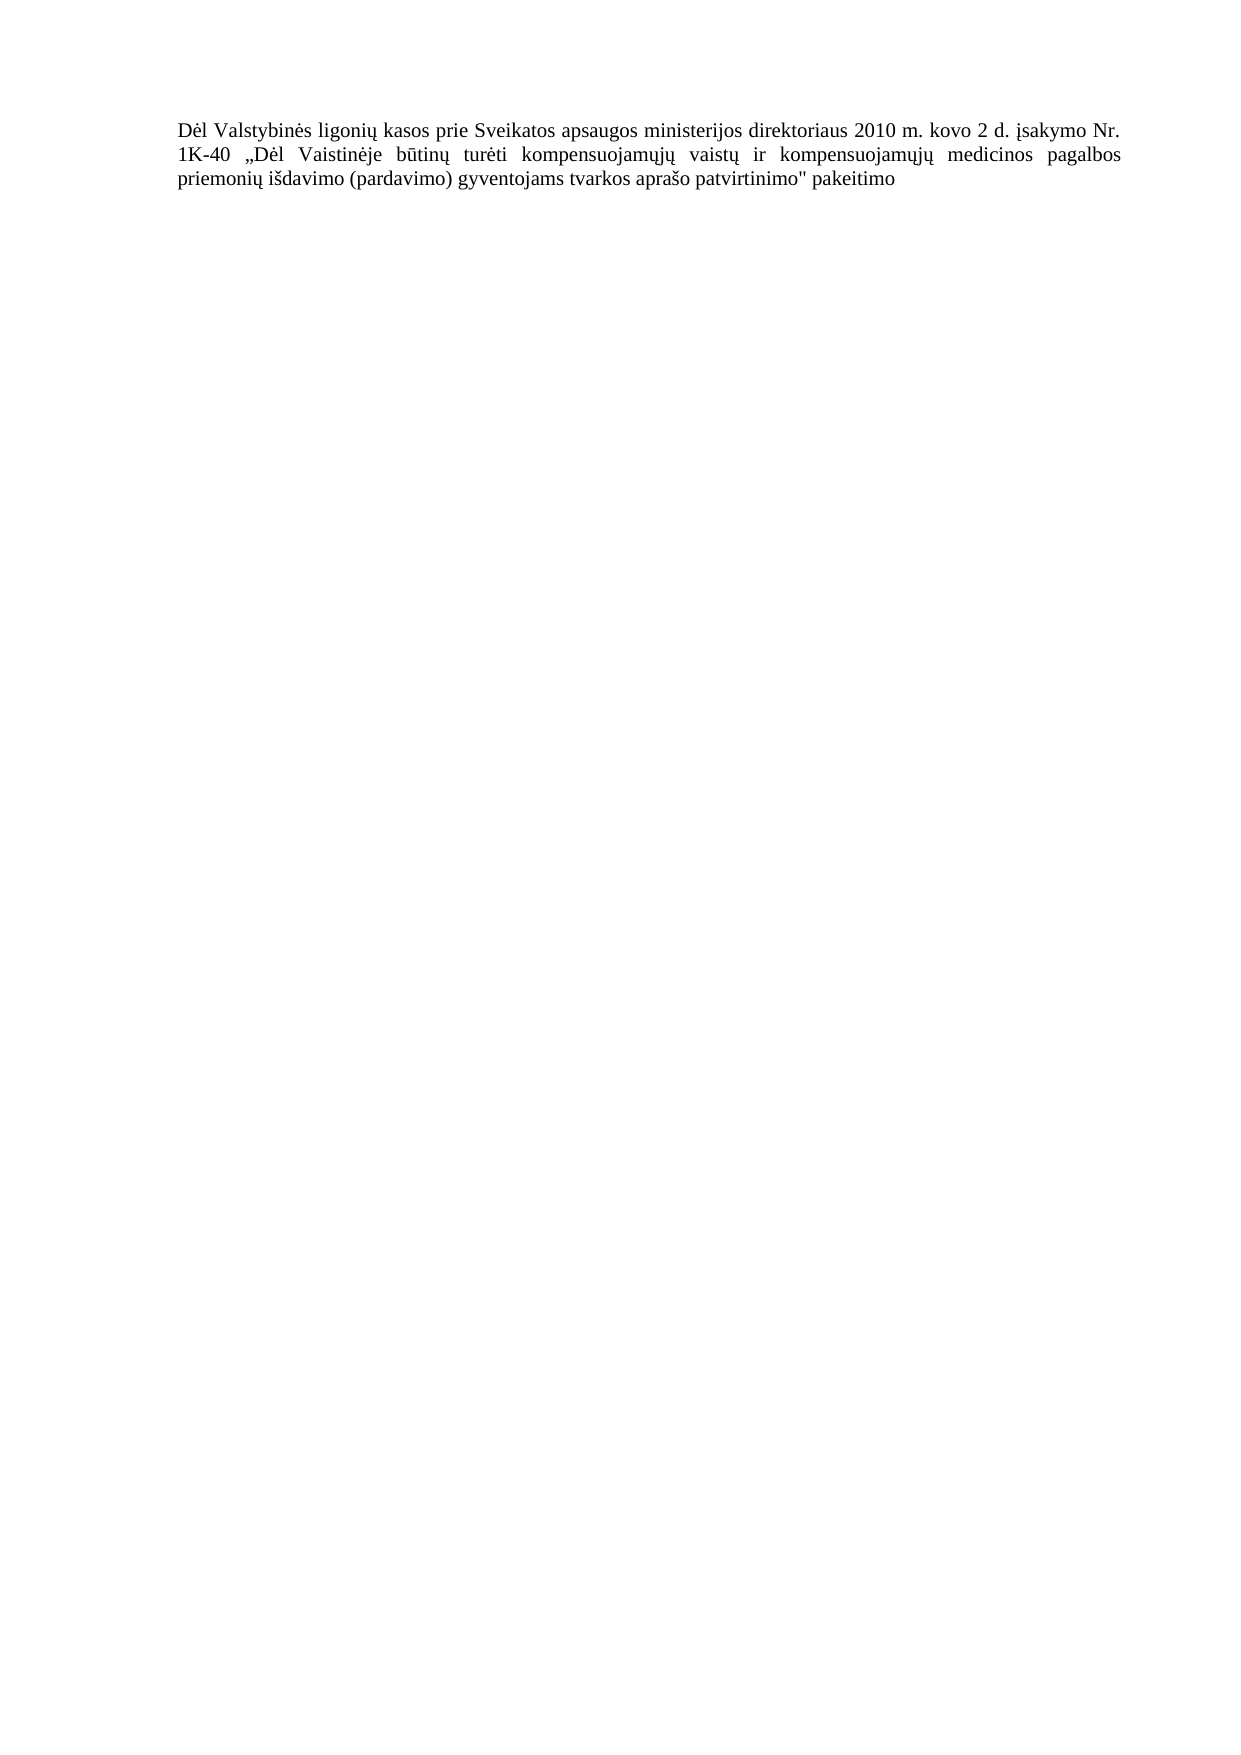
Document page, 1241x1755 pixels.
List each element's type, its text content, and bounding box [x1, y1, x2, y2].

text Dėl Valstybinės ligonių kasos prie Sveikatos apsaugos ministerijos direktoriaus 2010 m. kovo 2 d. įsakymo Nr. 1K-40 „Dėl Vaistinėje būtinų turėti kompensuojamųjų vaistų ir kompensuojamųjų medicinos pagalbos priemonių išdavimo (pardavimo) gyventojams tvarkos aprašo patvirtinimo" pakeitimo [177, 118, 1122, 190]
